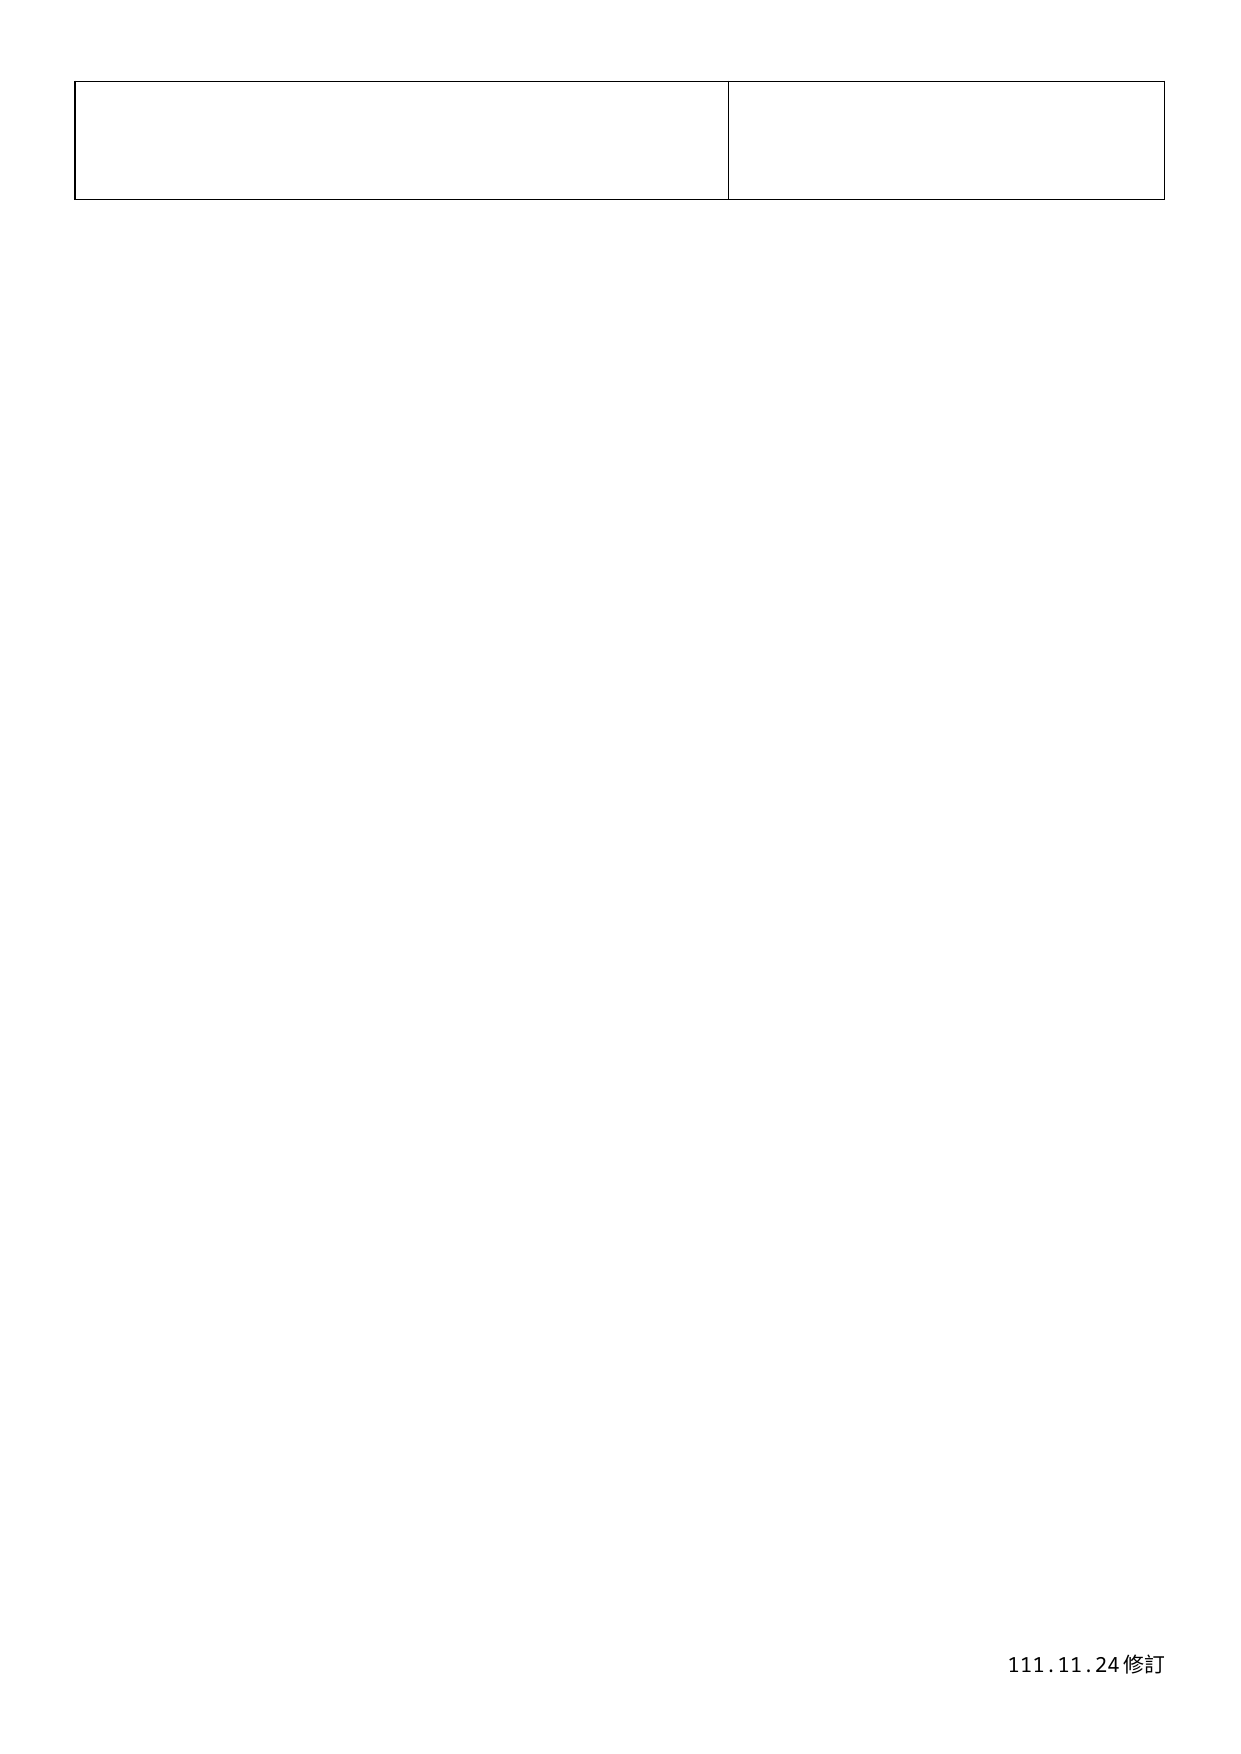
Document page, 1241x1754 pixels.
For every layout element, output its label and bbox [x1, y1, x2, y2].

table_cell [76, 82, 728, 199]
table_cell [729, 82, 1164, 199]
